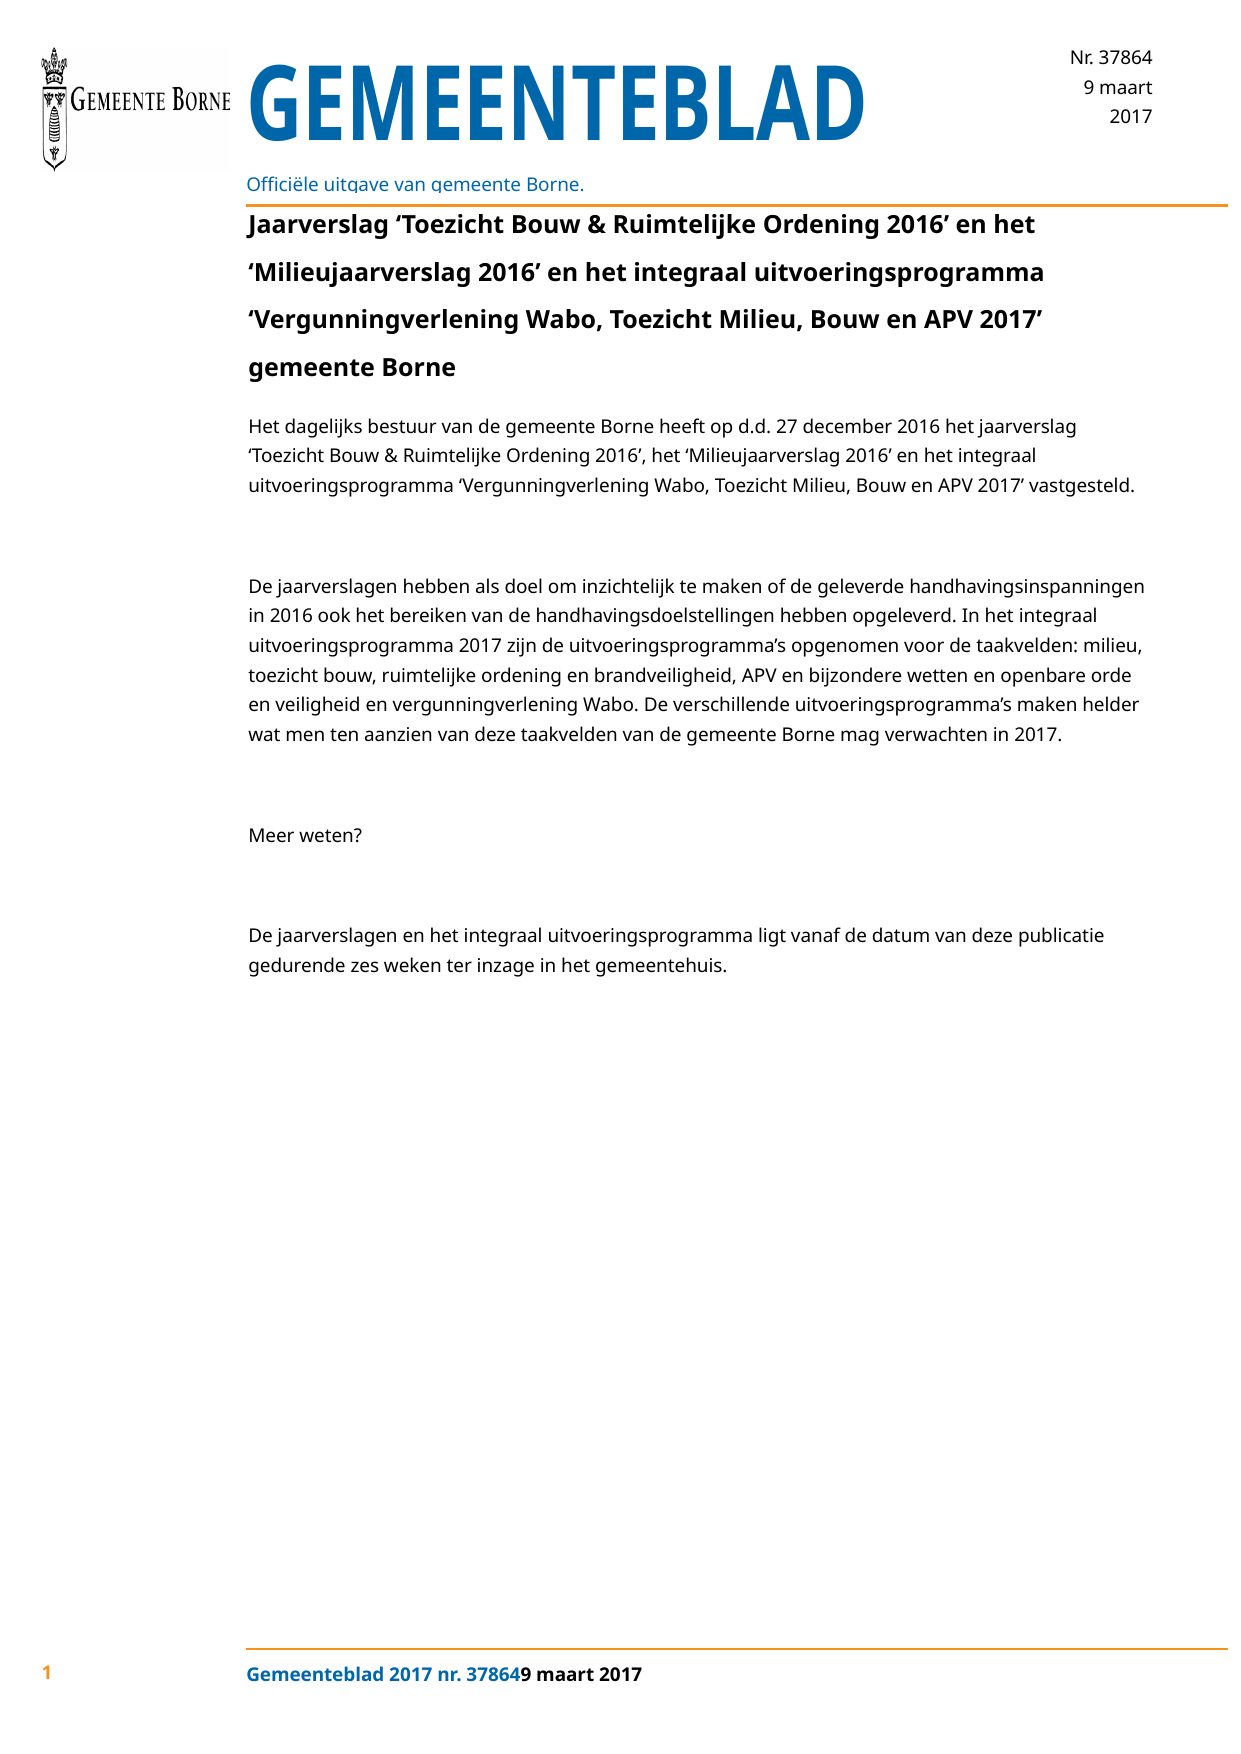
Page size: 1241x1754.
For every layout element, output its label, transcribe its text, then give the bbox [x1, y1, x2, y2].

text Het dagelijks bestuur van de gemeente Borne heeft op d.d. 27 december 2016 het jaarverslag ‘Toezicht Bouw & Ruimtelijke Ordening 2016’, het ‘Milieujaarverslag 2016’ en het integraal uitvoeringsprogramma ‘Vergunningverlening Wabo, Toezicht Milieu, Bouw en APV 2017’ vastgesteld. [248, 413, 1152, 498]
text Jaarverslag ‘Toezicht Bouw & Ruimtelijke Ordening 2016’ en het ‘Milieujaarverslag 2016’ en het integraal uitvoeringsprogramma ‘Vergunningverlening Wabo, Toezicht Milieu, Bouw en APV 2017’ gemeente Borne [248, 207, 1152, 384]
picture [41, 47, 231, 172]
text De jaarverslagen hebben als doel om inzichtelijk te maken of de geleverde handhavingsinspanningen in 2016 ook het bereiken van de handhavingsdoelstellingen hebben opgeleverd. In het integraal uitvoeringsprogramma 2017 zijn de uitvoeringsprogramma’s opgenomen voor de taakvelden: milieu, toezicht bouw, ruimtelijke ordening en brandveiligheid, APV en bijzondere wetten en openbare orde en veiligheid en vergunningverlening Wabo. De verschillende uitvoeringsprogramma’s maken helder wat men ten aanzien van deze taakvelden van de gemeente Borne mag verwachten in 2017. [248, 573, 1152, 747]
text De jaarverslagen en het integraal uitvoeringsprogramma ligt vanaf de datum van deze publicatie gedurende zes weken ter inzage in het gemeentehuis. [248, 923, 1152, 978]
text Meer weten? [248, 822, 1152, 848]
